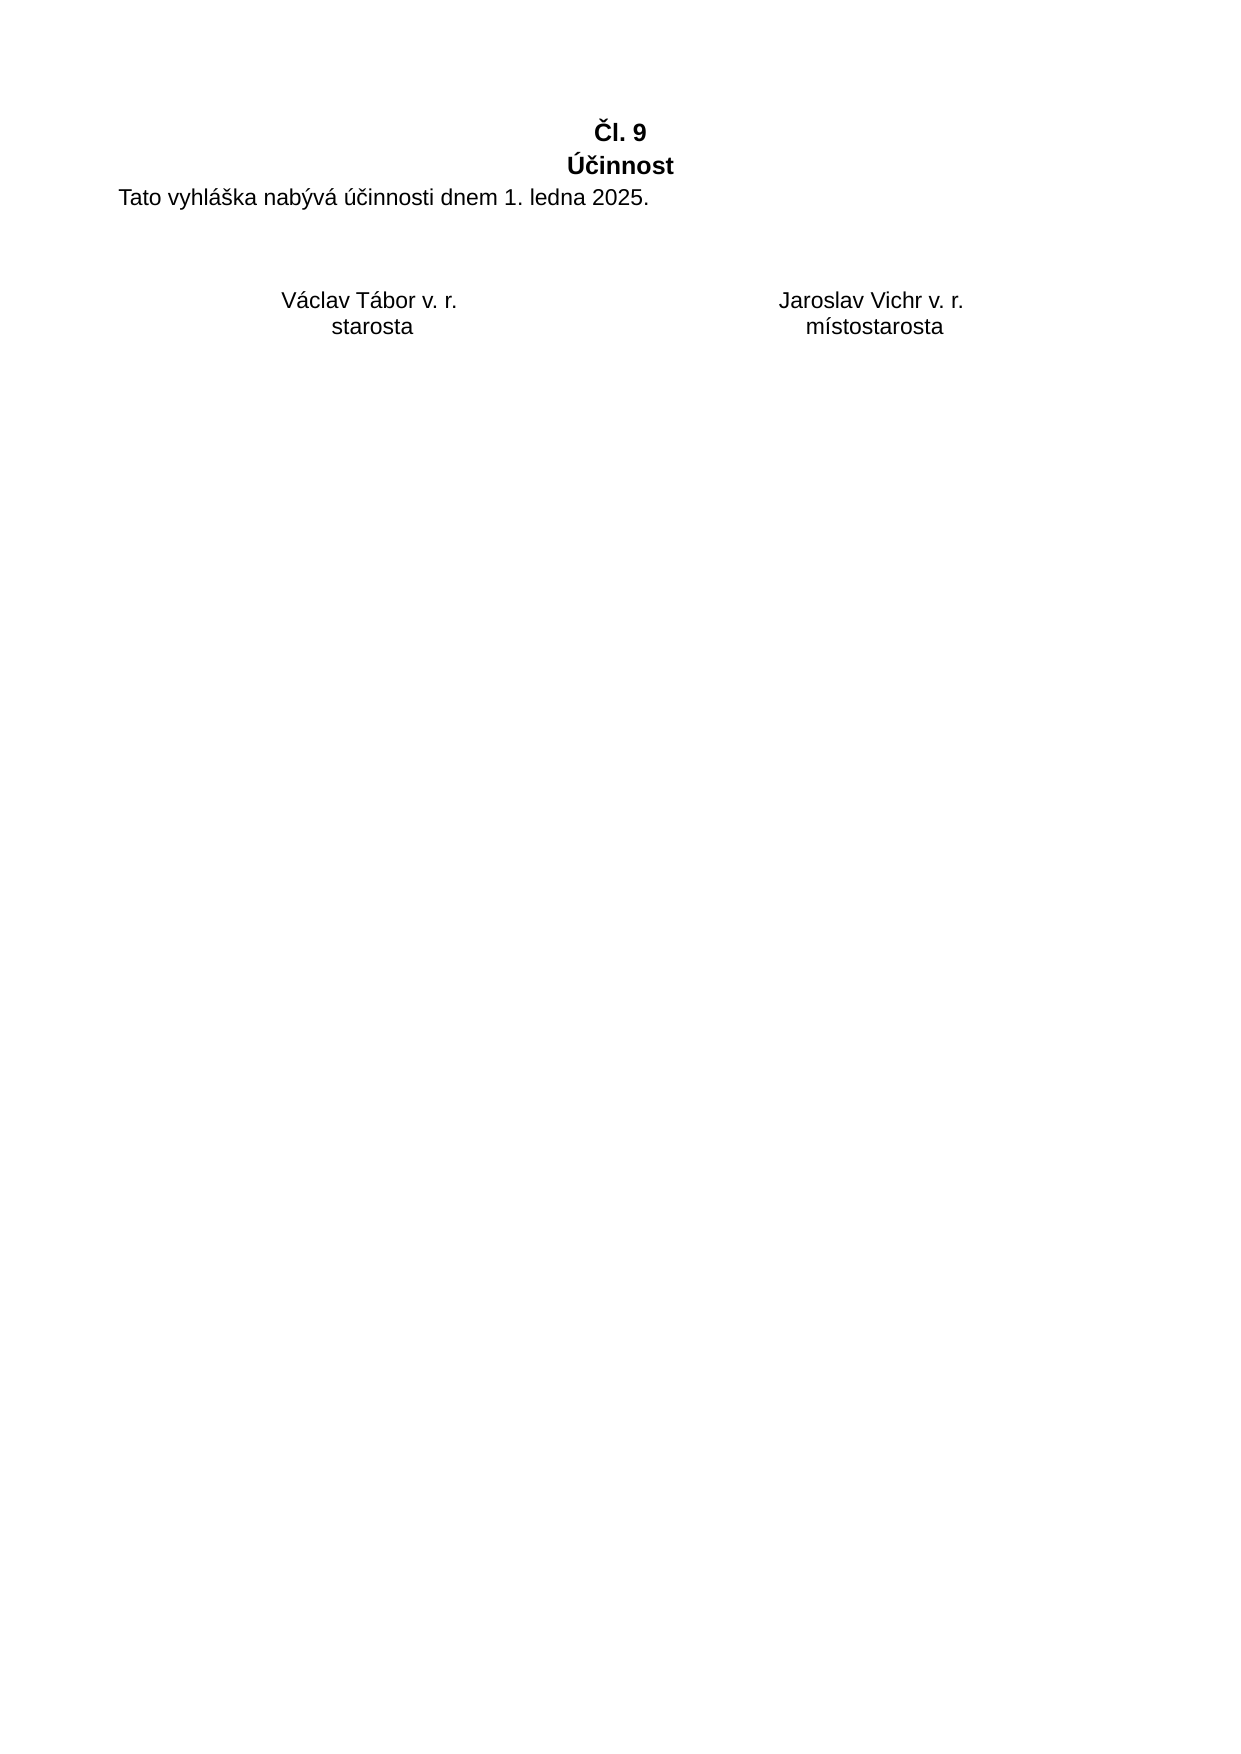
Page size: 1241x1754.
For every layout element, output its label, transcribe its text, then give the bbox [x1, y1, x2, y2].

table_cell [118, 345, 620, 463]
text Tato vyhláška nabývá účinnosti dnem 1. ledna 2025. [118, 184, 1122, 211]
subtitle Čl. 9 Účinnost [118, 118, 1122, 180]
table_header Jaroslav Vichr v. r. místostarosta [620, 227, 1122, 345]
table_header Václav Tábor v. r. starosta [118, 227, 620, 345]
table_cell [620, 345, 1122, 463]
